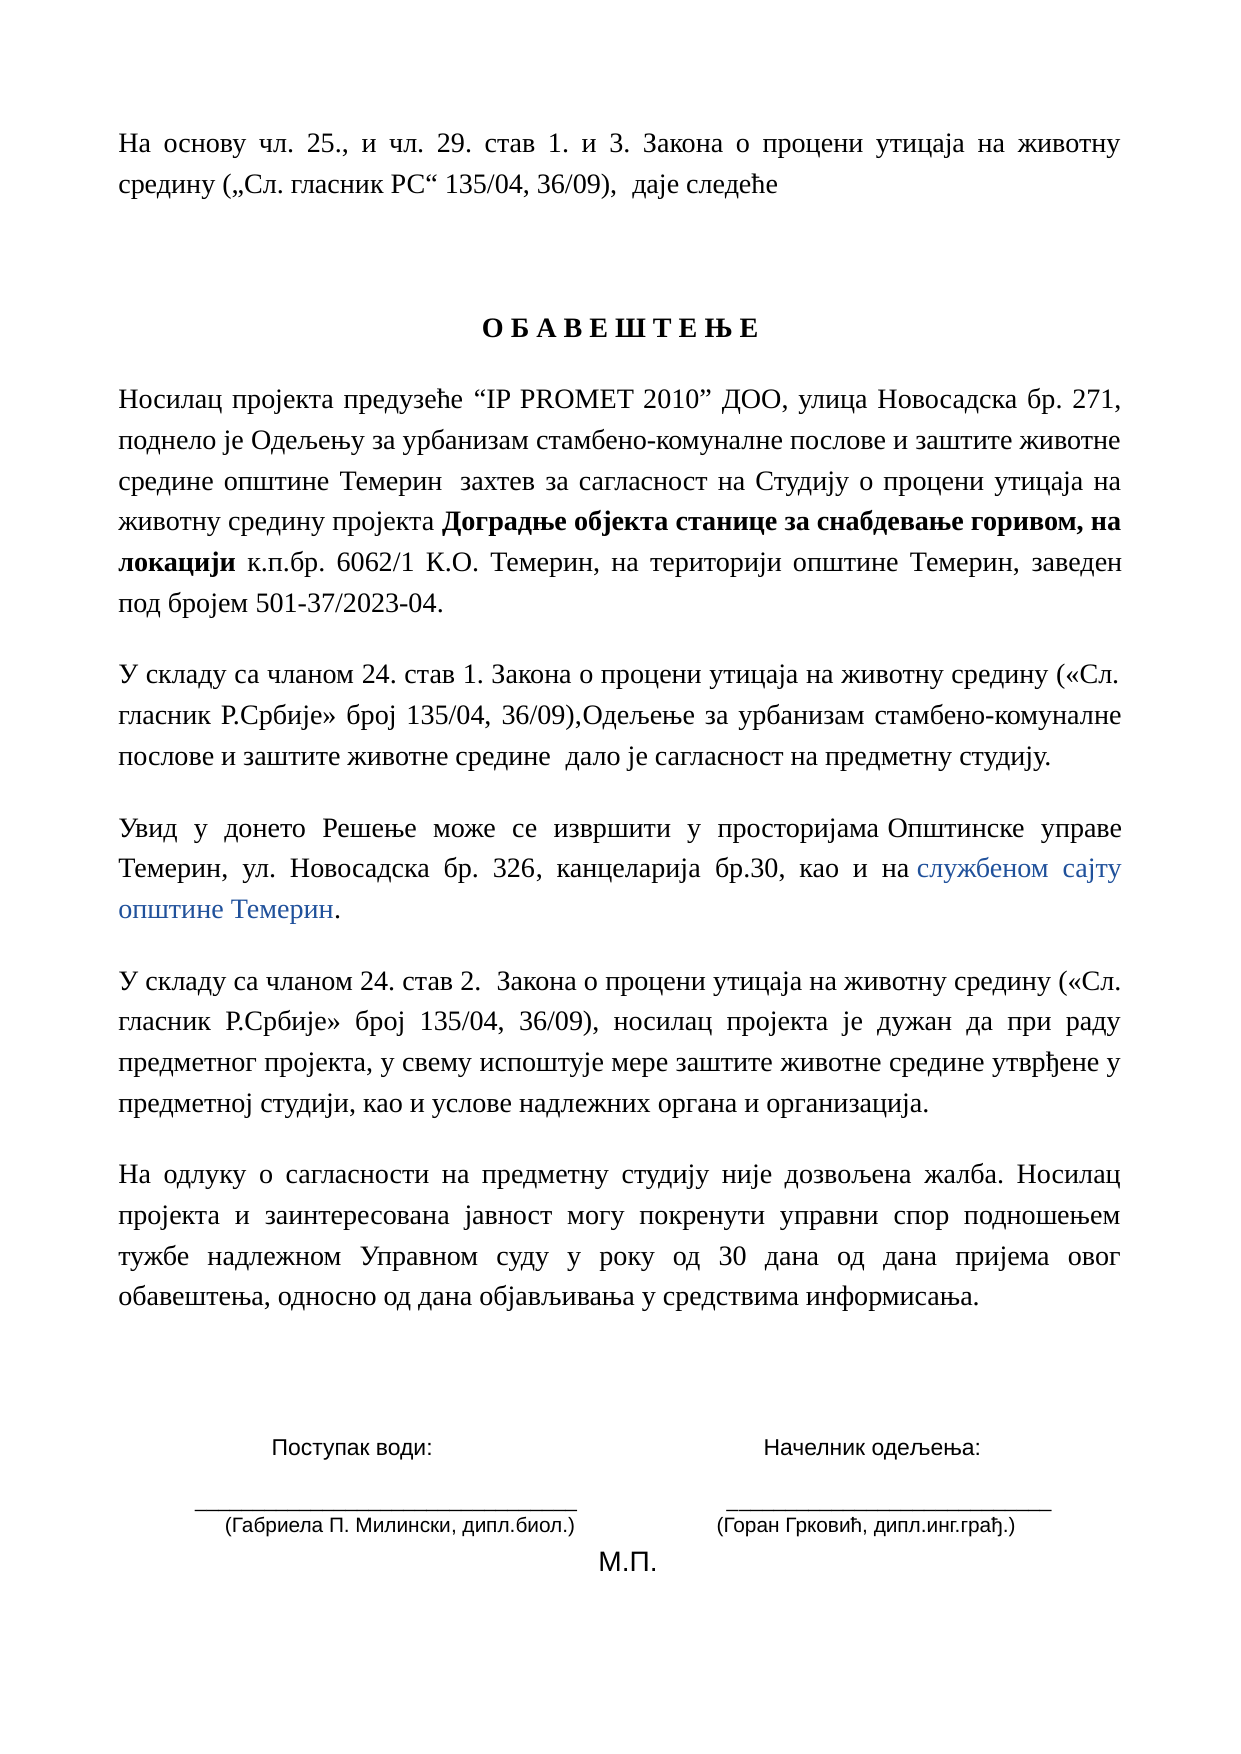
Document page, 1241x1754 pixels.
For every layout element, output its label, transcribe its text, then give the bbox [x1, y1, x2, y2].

text Увид у донето Решење може се извршити у просторијама Општинске управе Темерин, ул. Новосадска бр. 326, канцеларија бр.30, као и на службеном сајту општине Темерин. [118, 802, 1122, 924]
text (Габриела П. Милински, дипл.биол.) (Горан Грковић, дипл.инг.грађ.) [118, 1513, 1122, 1537]
text У складу са чланом 24. став 1. Закона о процени утицаја на животну средину («Сл. гласник Р.Србије» број 135/04, 36/09),Одељење за урбанизам стамбено-комуналне послове и заштите животне средине дало је сагласност на предметну студију. [118, 649, 1122, 771]
text О Б А В Е Ш Т Е Њ Е [118, 302, 1122, 343]
text На основу чл. 25., и чл. 29. став 1. и 3. Закона о процени утицаја на животну средину („Сл. гласник РС“ 135/04, 36/09), даје следеће [118, 118, 1122, 199]
text М.П. [118, 1537, 1122, 1577]
text Поступак води: Начелник одељења: [118, 1434, 1122, 1460]
text _________________________________ ____________________________ [118, 1486, 1122, 1513]
text На одлуку о сагласности на предметну студију није дозвољена жалба. Носилац пројекта и заинтересованa јавност могу покренути управни спор подношењем тужбе надлежном Управном суду у року од 30 дана од дана пријема овог обавештења, односно од дана објављивања у средствима информисања. [118, 1149, 1122, 1312]
text У складу са чланом 24. став 2. Закона о процени утицаја на животну средину («Сл. гласник Р.Србије» број 135/04, 36/09), носилац пројекта је дужан да при раду предметног пројекта, у свему испоштује мере заштите животне средине утврђене у предметној студији, као и услове надлежних органа и организација. [118, 956, 1122, 1118]
text Носилац пројекта предузеће “IP PROMET 2010” ДОО, улица Новосадска бр. 271, поднело је Одељењу за урбанизам стамбено-комуналне послове и заштите животне средине општине Темерин захтев за сагласност на Студију о процени утицаја на животну средину пројекта Доградње објекта станице за снабдевање горивом, на локацији к.п.бр. 6062/1 К.О. Темерин, на територији општине Темерин, заведен под бројем 501-37/2023-04. [118, 374, 1122, 618]
